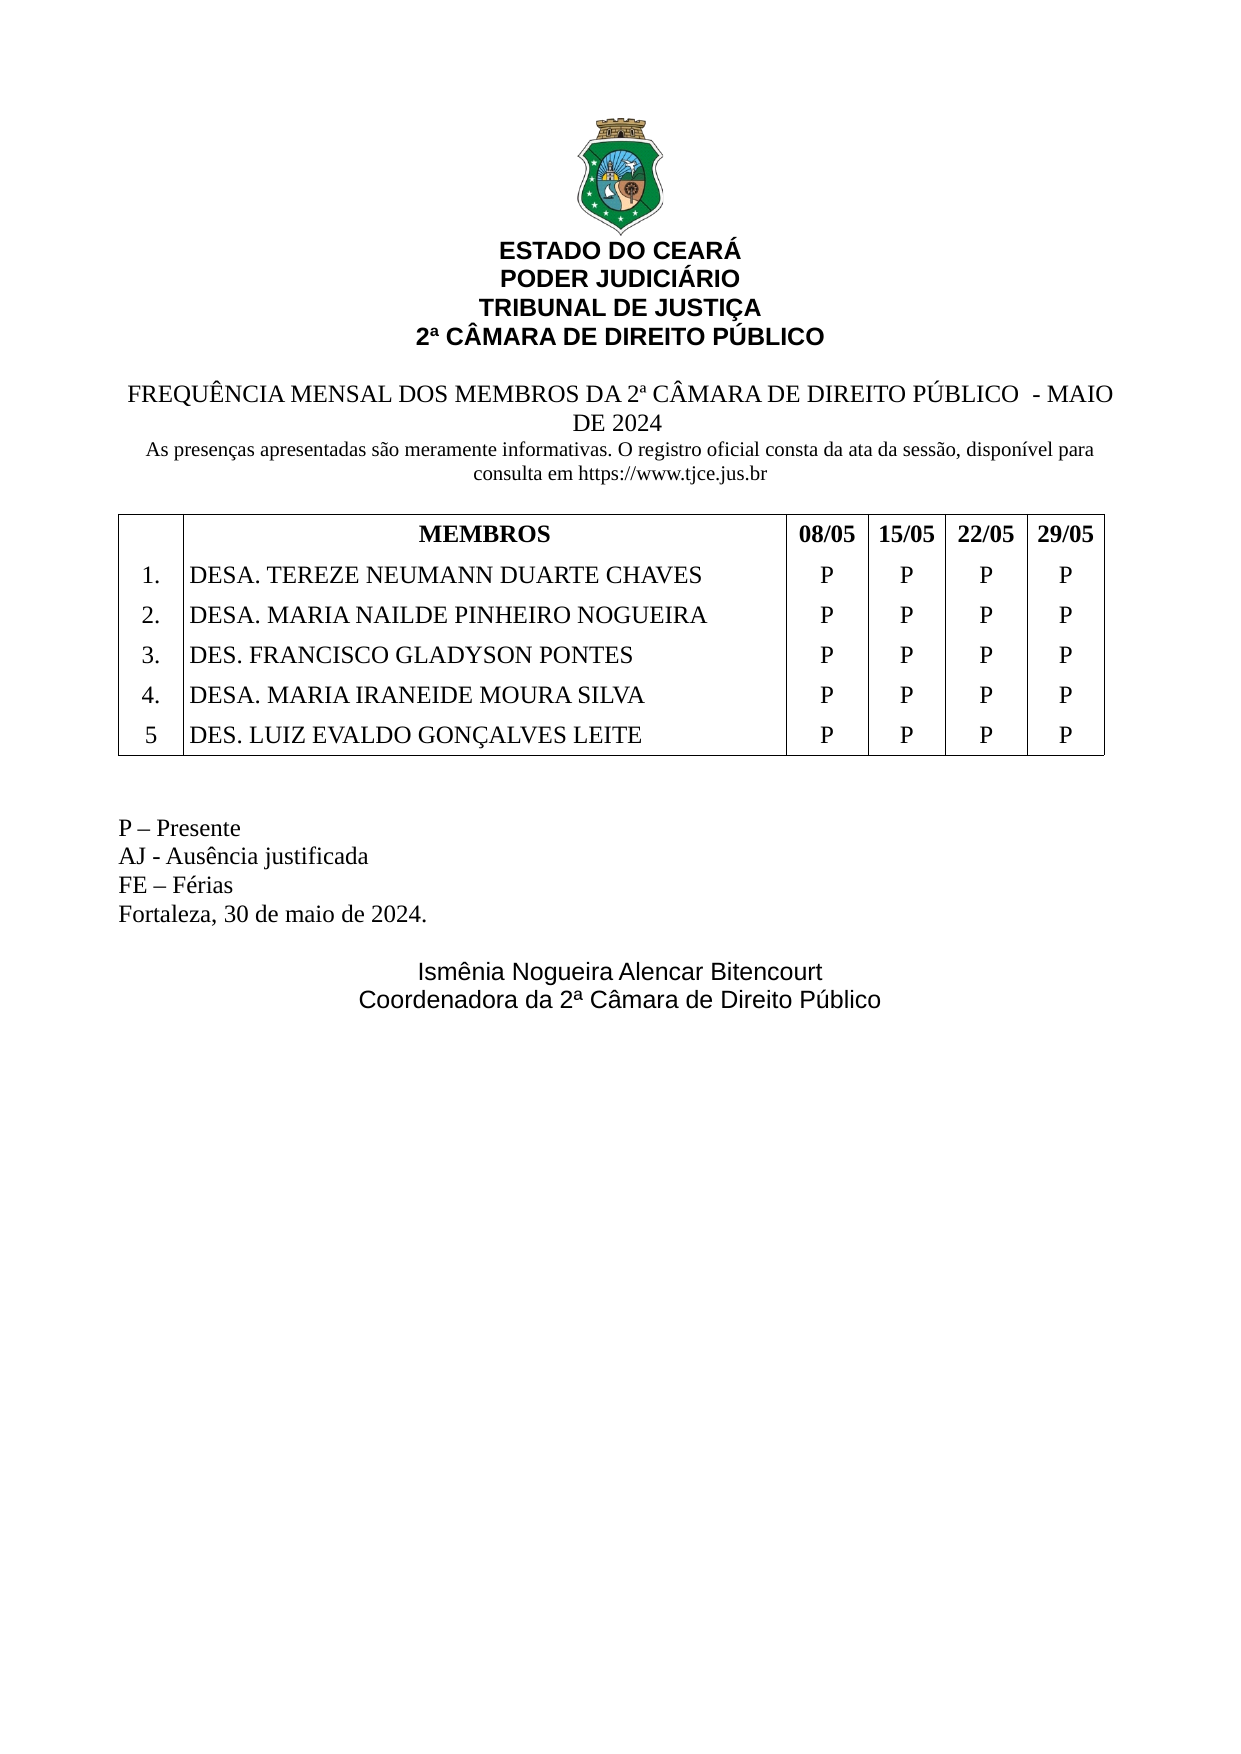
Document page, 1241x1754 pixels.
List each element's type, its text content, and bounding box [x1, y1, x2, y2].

table_cell P [946, 715, 1027, 755]
table_cell P [1028, 594, 1104, 634]
table_cell P [869, 715, 945, 755]
table_header [119, 515, 183, 554]
text P – Presente [118, 813, 1122, 841]
table_cell 3. [119, 635, 183, 675]
table_cell P [787, 554, 868, 594]
table_cell P [869, 675, 945, 715]
table_cell P [1028, 675, 1104, 715]
table_cell P [869, 635, 945, 675]
table_cell P [946, 635, 1027, 675]
table_cell P [869, 554, 945, 594]
table_header 29/05 [1028, 515, 1104, 554]
text ESTADO DO CEARÁ [118, 236, 1122, 264]
table_cell P [787, 675, 868, 715]
table_cell DES. LUIZ EVALDO GONÇALVES LEITE [184, 715, 786, 755]
table_header 15/05 [869, 515, 945, 554]
table_cell DES. FRANCISCO GLADYSON PONTES [184, 635, 786, 675]
table_cell P [946, 675, 1027, 715]
text FREQUÊNCIA MENSAL DOS MEMBROS DA 2ª CÂMARA DE DIREITO PÚBLICO - MAIO DE 2024 [118, 379, 1122, 437]
text PODER JUDICIÁRIO [118, 264, 1122, 293]
text Fortaleza, 30 de maio de 2024. [118, 899, 1122, 928]
table_cell 4. [119, 675, 183, 715]
table_cell DESA. MARIA IRANEIDE MOURA SILVA [184, 675, 786, 715]
text AJ - Ausência justificada [118, 841, 1122, 870]
table_cell P [1028, 554, 1104, 594]
table_header 08/05 [787, 515, 868, 554]
table_cell P [787, 715, 868, 755]
table_cell P [1028, 635, 1104, 675]
text 2ª CÂMARA DE DIREITO PÚBLICO [118, 322, 1122, 351]
table_cell P [787, 594, 868, 634]
table_cell P [787, 635, 868, 675]
table_header 22/05 [946, 515, 1027, 554]
table_cell P [869, 594, 945, 634]
text FE – Férias [118, 870, 1122, 899]
text Ismênia Nogueira Alencar Bitencourt [118, 956, 1122, 985]
table_cell P [1028, 715, 1104, 755]
text Coordenadora da 2ª Câmara de Direito Público [118, 985, 1122, 1014]
table_cell P [946, 554, 1027, 594]
table_cell P [946, 594, 1027, 634]
table_cell DESA. MARIA NAILDE PINHEIRO NOGUEIRA [184, 594, 786, 634]
table_cell 1. [119, 554, 183, 594]
table_header MEMBROS [184, 515, 786, 554]
table_cell DESA. TEREZE NEUMANN DUARTE CHAVES [184, 554, 786, 594]
table_cell 2. [119, 594, 183, 634]
text TRIBUNAL DE JUSTIÇA [118, 293, 1122, 322]
table_cell 5 [119, 715, 183, 755]
text As presenças apresentadas são meramente informativas. O registro oficial consta da ata da sessão, disponível para consulta em https://www.tjce.jus.br [118, 437, 1122, 485]
